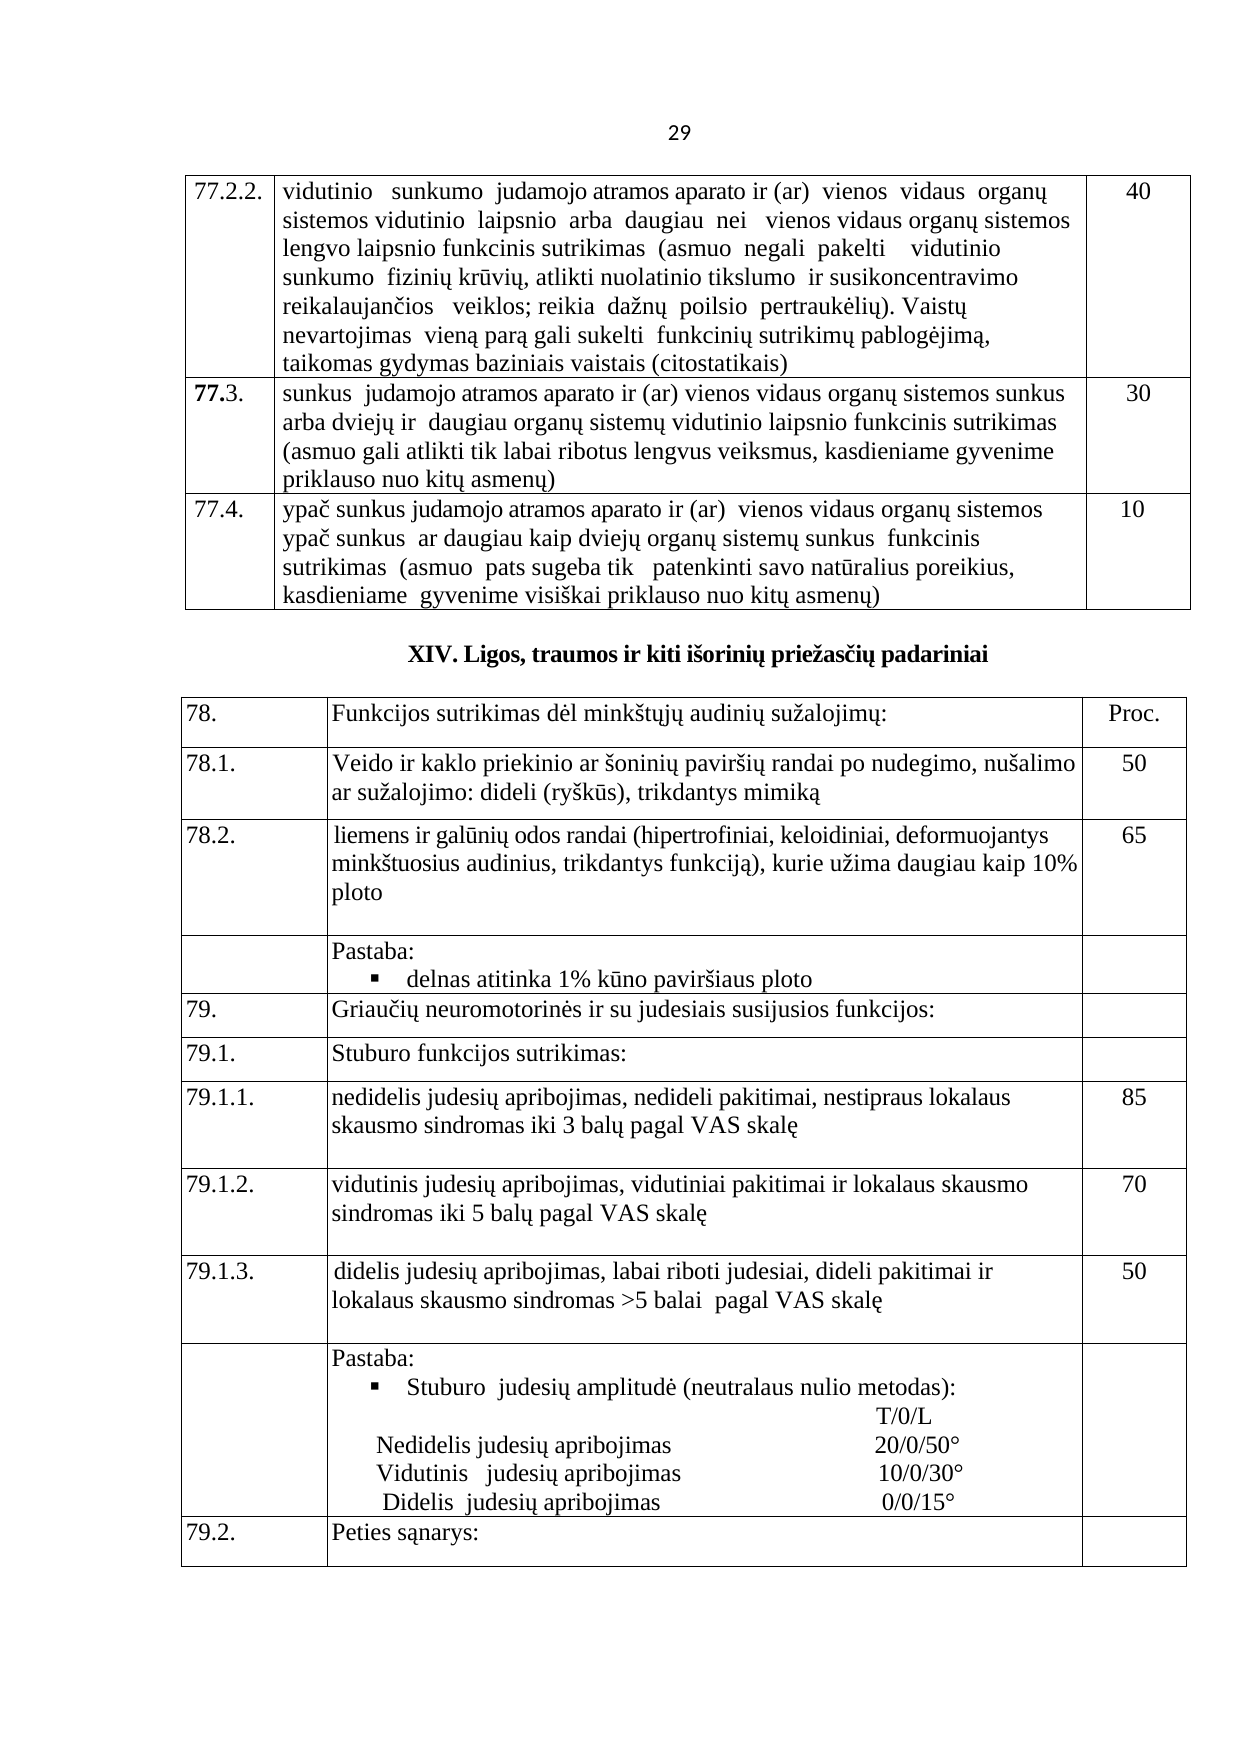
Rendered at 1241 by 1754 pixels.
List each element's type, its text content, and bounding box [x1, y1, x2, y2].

table_cell 79.1.3. [182, 1256, 327, 1342]
table_cell nedidelis judesių apribojimas, nedideli pakitimai, nestipraus lokalaus skausmo sindromas iki 3 balų pagal VAS skalę [328, 1082, 1082, 1168]
table_cell Veido ir kaklo priekinio ar šoninių paviršių randai po nudegimo, nušalimo ar sužalojimo: dideli (ryškūs), trikdantys mimiką [328, 748, 1082, 819]
table_cell Pastaba:  delnas atitinka 1% kūno paviršiaus ploto [328, 936, 1082, 993]
table_cell 77.2.2. [186, 176, 274, 377]
table_cell [1083, 1344, 1186, 1516]
table_cell 50 [1083, 1256, 1186, 1342]
table_header 78. [182, 698, 327, 747]
table_header Funkcijos sutrikimas dėl minkštųjų audinių sužalojimų: [328, 698, 1082, 747]
table_cell 77.3. [186, 378, 274, 493]
table_cell  Pastaba:  Stuburo judesių amplitudė (neutralaus nulio metodas): T/0/L Nedidelis judesių apribojimas 20/0/50° Vidutinis judesių apribojimas 10/0/30° Didelis judesių apribojimas 0/0/15° [328, 1344, 1082, 1516]
table_cell 78.2. [182, 820, 327, 935]
table_cell [1083, 994, 1186, 1037]
table_cell Stuburo funkcijos sutrikimas: [328, 1038, 1082, 1081]
table_cell sunkus judamojo atramos aparato ir (ar) vienos vidaus organų sistemos sunkus arba dviejų ir daugiau organų sistemų vidutinio laipsnio funkcinis sutrikimas (asmuo gali atlikti tik labai ribotus lengvus veiksmus, kasdieniame gyvenime priklauso nuo kitų asmenų) [275, 378, 1086, 493]
table_cell Peties sąnarys: [328, 1517, 1082, 1566]
table_cell [1083, 1038, 1186, 1081]
table_cell 79.2. [182, 1517, 327, 1566]
table_cell 40 [1087, 176, 1190, 377]
table_cell 85 [1083, 1082, 1186, 1168]
table_cell 78.1. [182, 748, 327, 819]
table_cell [1083, 936, 1186, 993]
table_cell 79.1.1. [182, 1082, 327, 1168]
table_cell didelis judesių apribojimas, labai riboti judesiai, dideli pakitimai ir lokalaus skausmo sindromas >5 balai pagal VAS skalę [328, 1256, 1082, 1342]
table_cell 79.1. [182, 1038, 327, 1081]
table_cell 65 [1083, 820, 1186, 935]
table_cell vidutinio sunkumo judamojo atramos aparato ir (ar) vienos vidaus organų sistemos vidutinio laipsnio arba daugiau nei vienos vidaus organų sistemos lengvo laipsnio funkcinis sutrikimas (asmuo negali pakelti vidutinio sunkumo fizinių krūvių, atlikti nuolatinio tikslumo ir susikoncentravimo reikalaujančios veiklos; reikia dažnų poilsio pertraukėlių). Vaistų nevartojimas vieną parą gali sukelti funkcinių sutrikimų pablogėjimą, taikomas gydymas baziniais vaistais (citostatikais) [275, 176, 1086, 377]
table_cell [182, 936, 327, 993]
table_cell 77.4. [186, 494, 274, 609]
table_cell liemens ir galūnių odos randai (hipertrofiniai, keloidiniai, deformuojantys minkštuosius audinius, trikdantys funkciją), kurie užima daugiau kaip 10% ploto [328, 820, 1082, 935]
table_header Proc. [1083, 698, 1186, 747]
table_cell [182, 1344, 327, 1516]
table_cell 50 [1083, 748, 1186, 819]
table_cell ypač sunkus judamojo atramos aparato ir (ar) vienos vidaus organų sistemos ypač sunkus ar daugiau kaip dviejų organų sistemų sunkus funkcinis sutrikimas (asmuo pats sugeba tik patenkinti savo natūralius poreikius, kasdieniame gyvenime visiškai priklauso nuo kitų asmenų) [275, 494, 1086, 609]
table_cell 30 [1087, 378, 1190, 493]
table_cell Griaučių neuromotorinės ir su judesiais susijusios funkcijos: [328, 994, 1082, 1037]
table_cell 10 [1087, 494, 1190, 609]
table_cell 70 [1083, 1169, 1186, 1255]
table_cell 79. [182, 994, 327, 1037]
table_cell vidutinis judesių apribojimas, vidutiniai pakitimai ir lokalaus skausmo sindromas iki 5 balų pagal VAS skalę [328, 1169, 1082, 1255]
text XIV. Ligos, traumos ir kiti išorinių priežasčių padariniai [215, 639, 1181, 668]
table_cell [1083, 1517, 1186, 1566]
table_cell 79.1.2. [182, 1169, 327, 1255]
